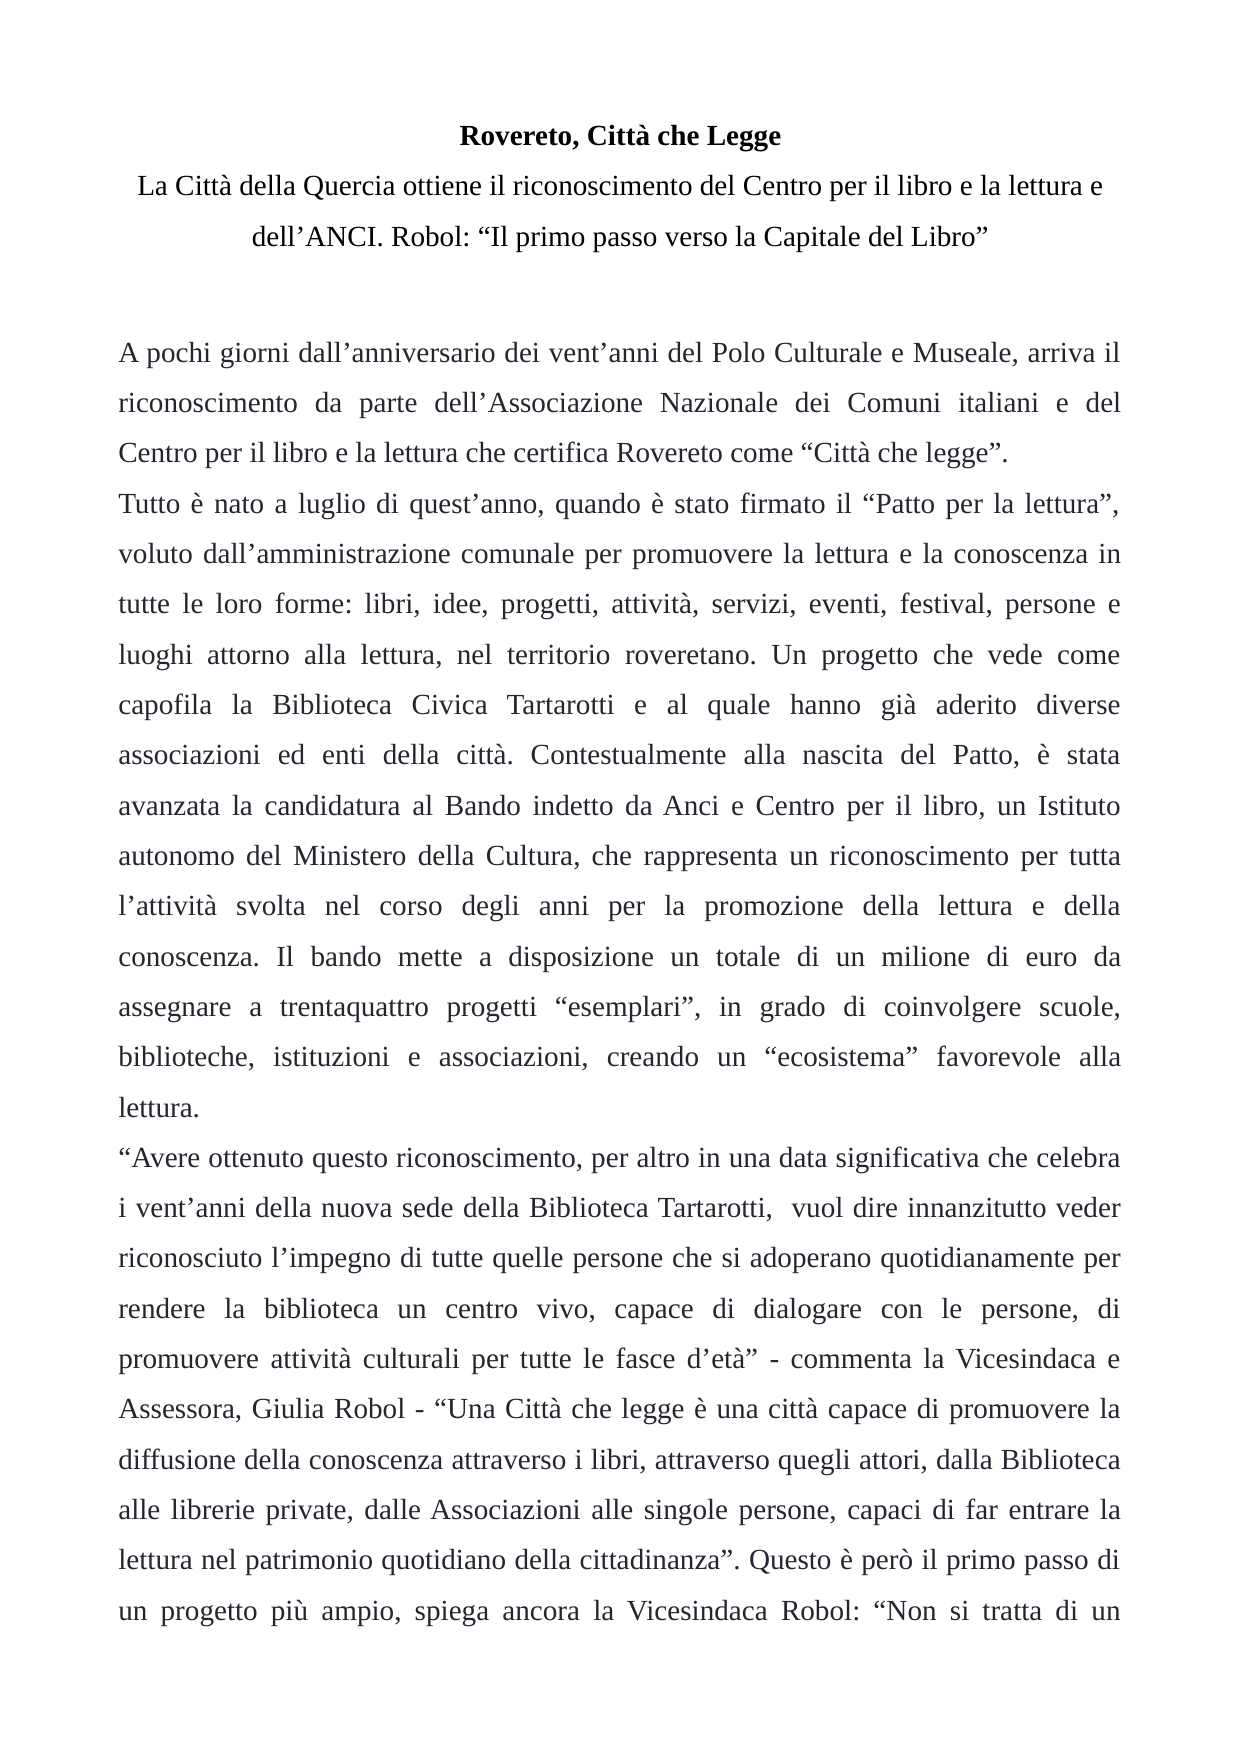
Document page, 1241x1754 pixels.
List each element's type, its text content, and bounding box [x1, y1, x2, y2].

text La Città della Quercia ottiene il riconoscimento del Centro per il libro e la lettura e dell’ANCI. Robol: “Il primo passo verso la Capitale del Libro” [118, 168, 1122, 252]
text Rovereto, Città che Legge [118, 118, 1122, 152]
text “Avere ottenuto questo riconoscimento, per altro in una data significativa che celebra i vent’anni della nuova sede della Biblioteca Tartarotti, vuol dire innanzitutto veder riconosciuto l’impegno di tutte quelle persone che si adoperano quotidianamente per rendere la biblioteca un centro vivo, capace di dialogare con le persone, di promuovere attività culturali per tutte le fasce d’età” - commenta la Vicesindaca e Assessora, Giulia Robol - “Una Città che legge è una città capace di promuovere la diffusione della conoscenza attraverso i libri, attraverso quegli attori, dalla Biblioteca alle librerie private, dalle Associazioni alle singole persone, capaci di far entrare la lettura nel patrimonio quotidiano della cittadinanza”. Questo è però il primo passo di un progetto più ampio, spiega ancora la Vicesindaca Robol: “Non si tratta di un [118, 1140, 1122, 1626]
text A pochi giorni dall’anniversario dei vent’anni del Polo Culturale e Museale, arriva il riconoscimento da parte dell’Associazione Nazionale dei Comuni italiani e del Centro per il libro e la lettura che certifica Rovereto come “Città che legge”. [118, 335, 1122, 469]
text Tutto è nato a luglio di quest’anno, quando è stato firmato il “Patto per la lettura”, voluto dall’amministrazione comunale per promuovere la lettura e la conoscenza in tutte le loro forme: libri, idee, progetti, attività, servizi, eventi, festival, persone e luoghi attorno alla lettura, nel territorio roveretano. Un progetto che vede come capofila la Biblioteca Civica Tartarotti e al quale hanno già aderito diverse associazioni ed enti della città. Contestualmente alla nascita del Patto, è stata avanzata la candidatura al Bando indetto da Anci e Centro per il libro, un Istituto autonomo del Ministero della Cultura, che rappresenta un riconoscimento per tutta l’attività svolta nel corso degli anni per la promozione della lettura e della conoscenza. Il bando mette a disposizione un totale di un milione di euro da assegnare a trentaquattro progetti “esemplari”, in grado di coinvolgere scuole, biblioteche, istituzioni e associazioni, creando un “ecosistema” favorevole alla lettura. [118, 486, 1122, 1123]
